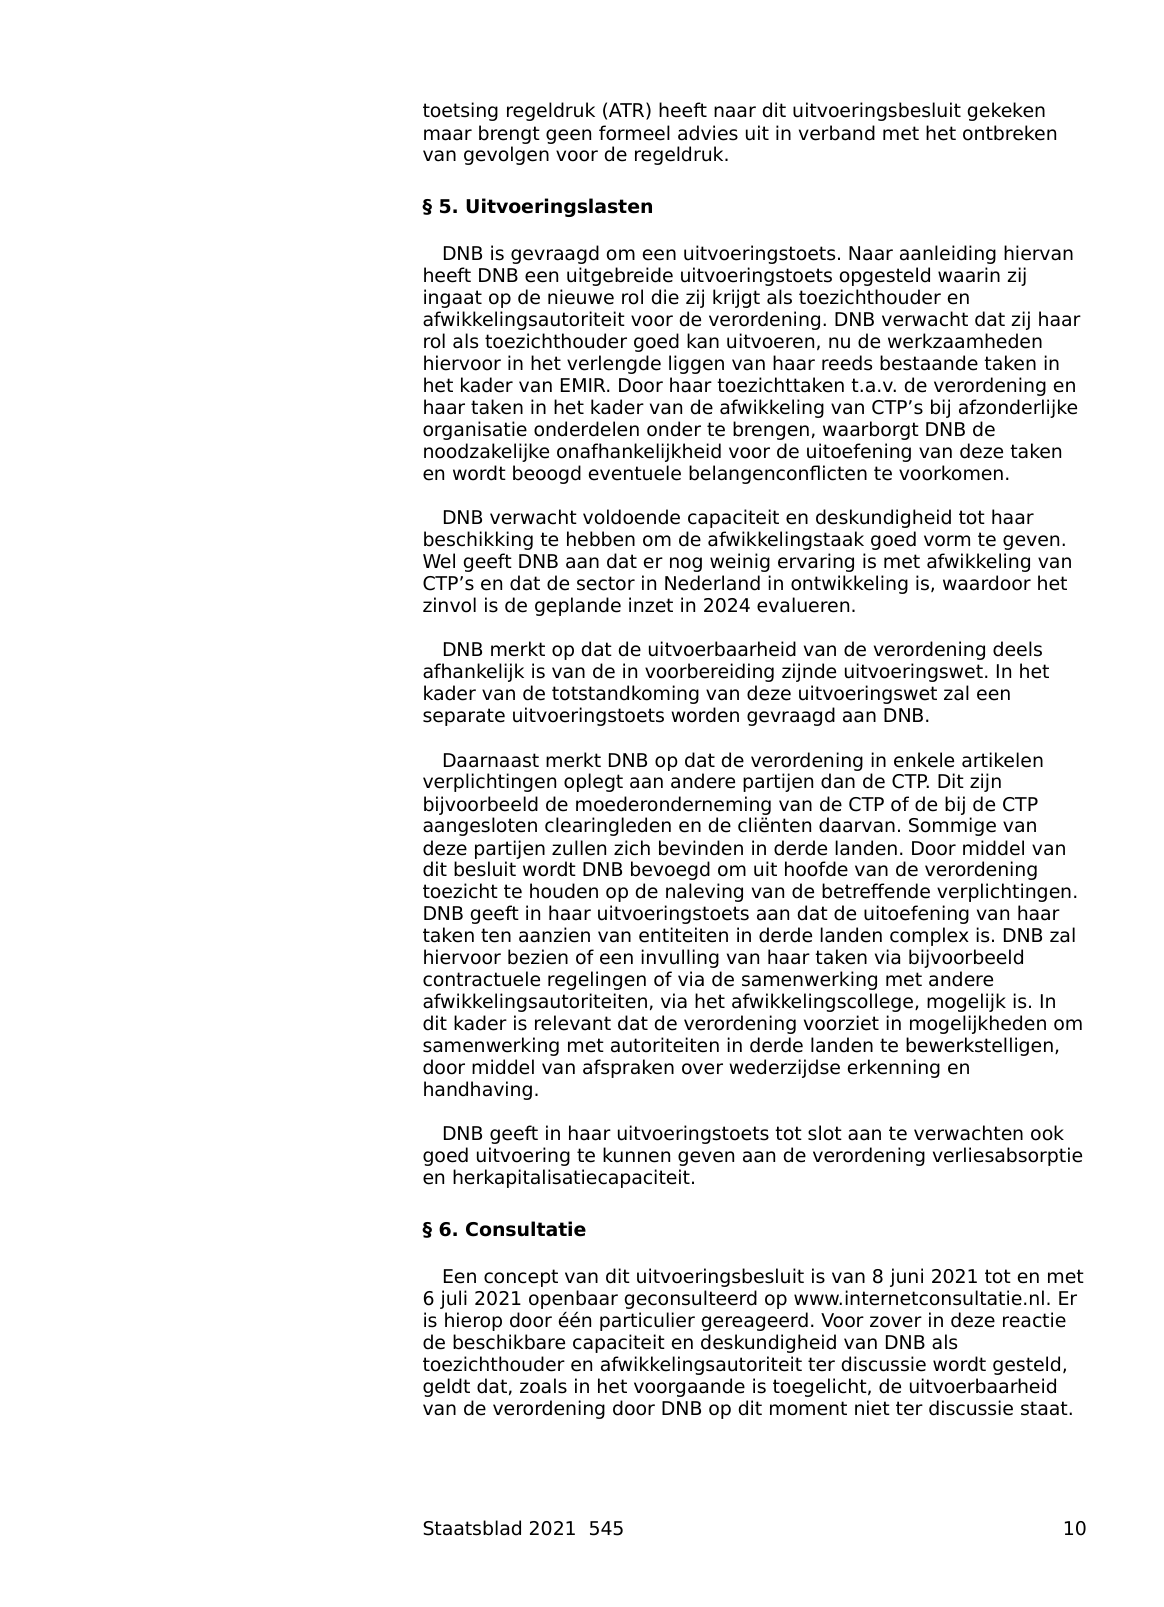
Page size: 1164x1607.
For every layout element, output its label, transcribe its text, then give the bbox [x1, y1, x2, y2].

text DNB geeft in haar uitvoeringstoets tot slot aan te verwachten ook goed uitvoering te kunnen geven aan de verordening verliesabsorptie en herkapitalisatiecapaciteit. [422, 1123, 1087, 1189]
subtitle § 5. Uitvoeringslasten [422, 196, 1087, 218]
text DNB verwacht voldoende capaciteit en deskundigheid tot haar beschikking te hebben om de afwikkelingstaak goed vorm te geven. Wel geeft DNB aan dat er nog weinig ervaring is met afwikkeling van CTP’s en dat de sector in Nederland in ontwikkeling is, waardoor het zinvol is de geplande inzet in 2024 evalueren. [422, 507, 1087, 617]
text DNB is gevraagd om een uitvoeringstoets. Naar aanleiding hiervan heeft DNB een uitgebreide uitvoeringstoets opgesteld waarin zij ingaat op de nieuwe rol die zij krijgt als toezichthouder en afwikkelingsautoriteit voor de verordening. DNB verwacht dat zij haar rol als toezichthouder goed kan uitvoeren, nu de werkzaamheden hiervoor in het verlengde liggen van haar reeds bestaande taken in het kader van EMIR. Door haar toezichttaken t.a.v. de verordening en haar taken in het kader van de afwikkeling van CTP’s bij afzonderlijke organisatie onderdelen onder te brengen, waarborgt DNB de noodzakelijke onafhankelijkheid voor de uitoefening van deze taken en wordt beoogd eventuele belangenconflicten te voorkomen. [422, 243, 1087, 485]
text Daarnaast merkt DNB op dat de verordening in enkele artikelen verplichtingen oplegt aan andere partijen dan de CTP. Dit zijn bijvoorbeeld de moederonderneming van de CTP of de bij de CTP aangesloten clearingleden en de cliënten daarvan. Sommige van deze partijen zullen zich bevinden in derde landen. Door middel van dit besluit wordt DNB bevoegd om uit hoofde van de verordening toezicht te houden op de naleving van de betreffende verplichtingen. DNB geeft in haar uitvoeringstoets aan dat de uitoefening van haar taken ten aanzien van entiteiten in derde landen complex is. DNB zal hiervoor bezien of een invulling van haar taken via bijvoorbeeld contractuele regelingen of via de samenwerking met andere afwikkelingsautoriteiten, via het afwikkelingscollege, mogelijk is. In dit kader is relevant dat de verordening voorziet in mogelijkheden om samenwerking met autoriteiten in derde landen te bewerkstelligen, door middel van afspraken over wederzijdse erkenning en handhaving. [422, 749, 1087, 1101]
subtitle § 6. Consultatie [422, 1219, 1087, 1241]
text DNB merkt op dat de uitvoerbaarheid van de verordening deels afhankelijk is van de in voorbereiding zijnde uitvoeringswet. In het kader van de totstandkoming van deze uitvoeringswet zal een separate uitvoeringstoets worden gevraagd aan DNB. [422, 639, 1087, 727]
text Een concept van dit uitvoeringsbesluit is van 8 juni 2021 tot en met 6 juli 2021 openbaar geconsulteerd op www.internetconsultatie.nl. Er is hierop door één particulier gereageerd. Voor zover in deze reactie de beschikbare capaciteit en deskundigheid van DNB als toezichthouder en afwikkelingsautoriteit ter discussie wordt gesteld, geldt dat, zoals in het voorgaande is toegelicht, de uitvoerbaarheid van de verordening door DNB op dit moment niet ter discussie staat. [422, 1266, 1087, 1420]
text toetsing regeldruk (ATR) heeft naar dit uitvoeringsbesluit gekeken maar brengt geen formeel advies uit in verband met het ontbreken van gevolgen voor de regeldruk. [422, 100, 1087, 166]
